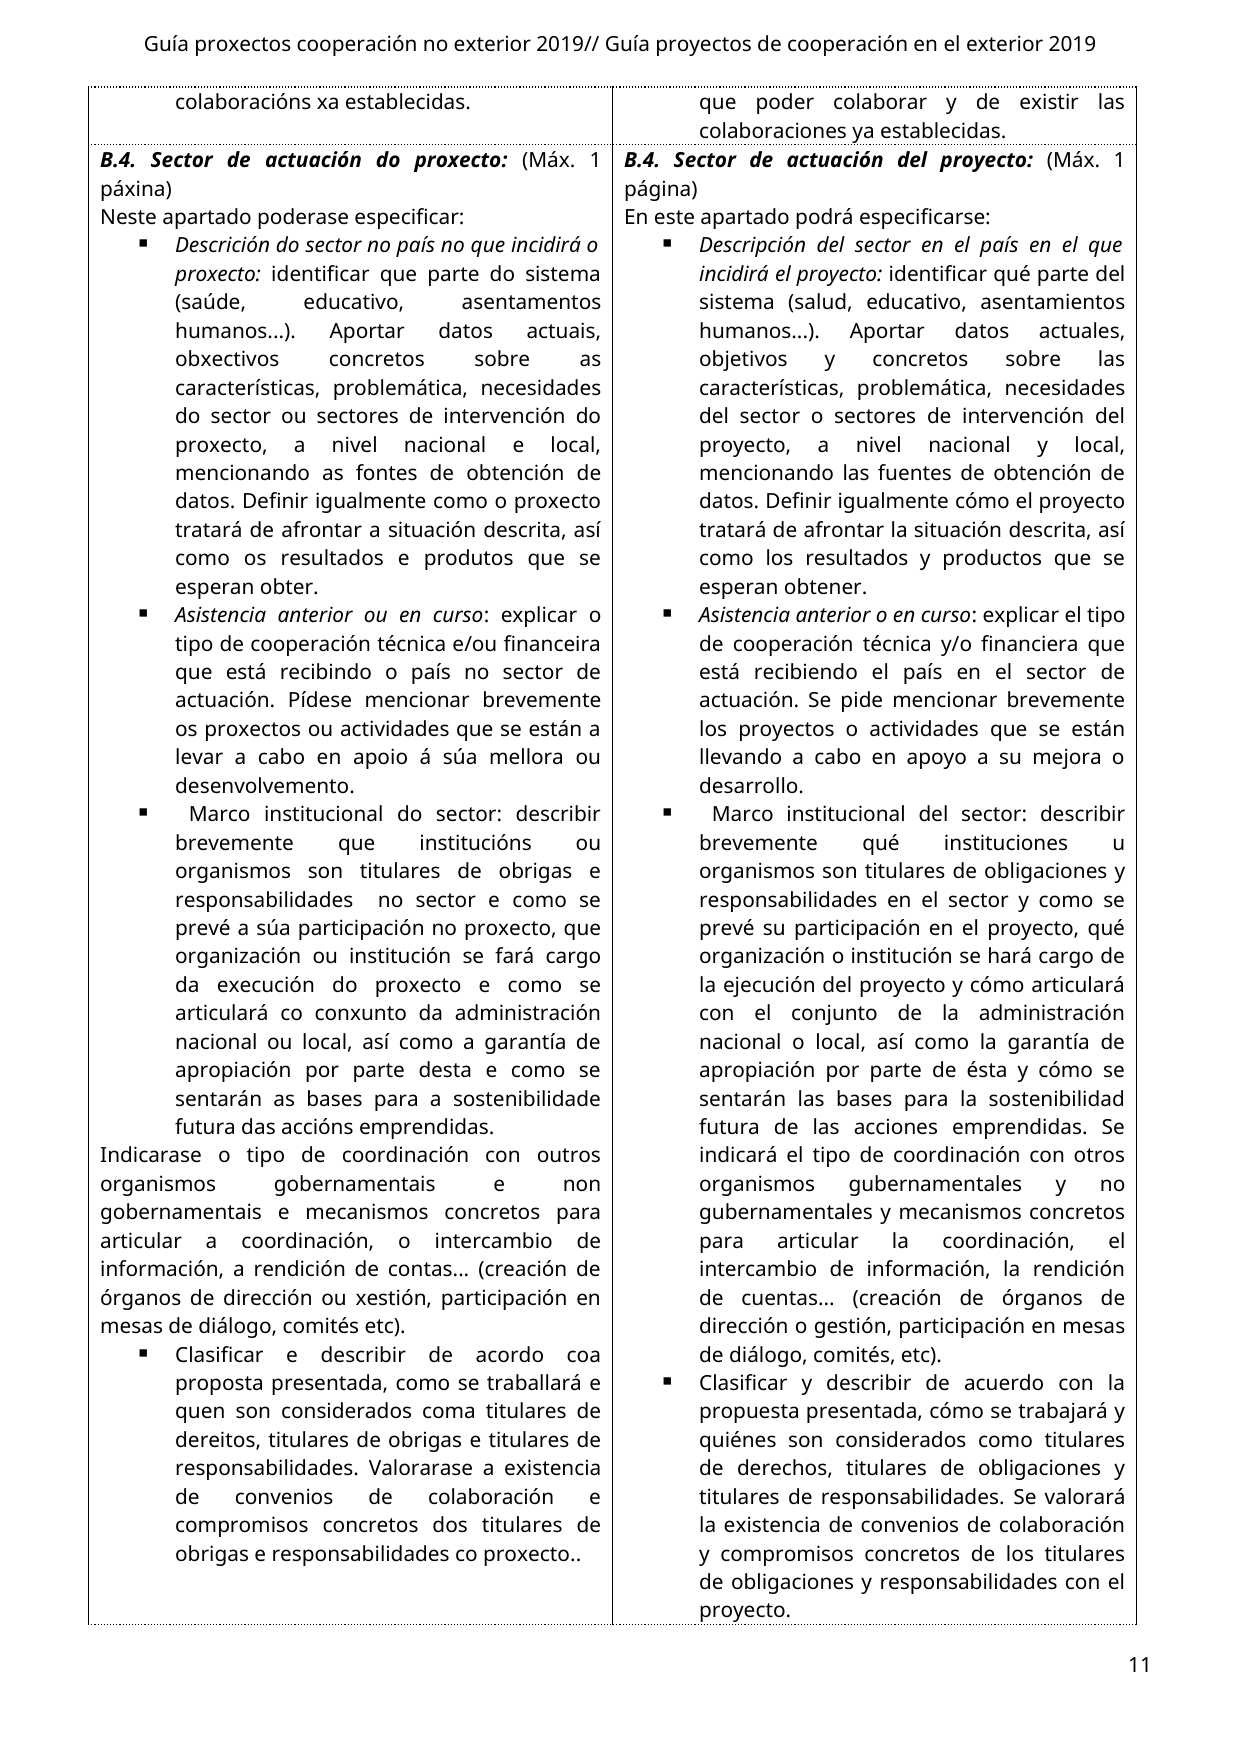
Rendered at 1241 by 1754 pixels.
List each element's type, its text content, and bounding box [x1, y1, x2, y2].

table_cell B.4. Sector de actuación del proyecto: (Máx. 1 página) En este apartado podrá especificarse: Descripción del sector en el país en el que incidirá el proyecto: identificar qué parte del sistema (salud, educativo, asentamientos humanos...). Aportar datos actuales, objetivos y concretos sobre las características, problemática, necesidades del sector o sectores de intervención del proyecto, a nivel nacional y local, mencionando las fuentes de obtención de datos. Definir igualmente cómo el proyecto tratará de afrontar la situación descrita, así como los resultados y productos que se esperan obtener. Asistencia anterior o en curso: explicar el tipo de cooperación técnica y/o financiera que está recibiendo el país en el sector de actuación. Se pide mencionar brevemente los proyectos o actividades que se están llevando a cabo en apoyo a su mejora o desarrollo. Marco institucional del sector: describir brevemente qué instituciones u organismos son titulares de obligaciones y responsabilidades en el sector y como se prevé su participación en el proyecto, qué organización o institución se hará cargo de la ejecución del proyecto y cómo articulará con el conjunto de la administración nacional o local, así como la garantía de apropiación por parte de ésta y cómo se sentarán las bases para la sostenibilidad futura de las acciones emprendidas. Se indicará el tipo de coordinación con otros organismos gubernamentales y no gubernamentales y mecanismos concretos para articular la coordinación, el intercambio de información, la rendición de cuentas... (creación de órganos de dirección o gestión, participación en mesas de diálogo, comités, etc). Clasificar y describir de acuerdo con la propuesta presentada, cómo se trabajará y quiénes son considerados como titulares de derechos, titulares de obligaciones y titulares de responsabilidades. Se valorará la existencia de convenios de colaboración y compromisos concretos de los titulares de obligaciones y responsabilidades con el proyecto. [613, 144, 1136, 1624]
table_cell que poder colaborar y de existir las colaboraciones ya establecidas. [613, 86, 1136, 144]
table_cell colaboracións xa establecidas. [89, 86, 612, 144]
table_cell B.4. Sector de actuación do proxecto: (Máx. 1 páxina) Neste apartado poderase especificar: Descrición do sector no país no que incidirá o proxecto: identificar que parte do sistema (saúde, educativo, asentamentos humanos...). Aportar datos actuais, obxectivos concretos sobre as características, problemática, necesidades do sector ou sectores de intervención do proxecto, a nivel nacional e local, mencionando as fontes de obtención de datos. Definir igualmente como o proxecto tratará de afrontar a situación descrita, así como os resultados e produtos que se esperan obter. Asistencia anterior ou en curso: explicar o tipo de cooperación técnica e/ou financeira que está recibindo o país no sector de actuación. Pídese mencionar brevemente os proxectos ou actividades que se están a levar a cabo en apoio á súa mellora ou desenvolvemento. Marco institucional do sector: describir brevemente que institucións ou organismos son titulares de obrigas e responsabilidades no sector e como se prevé a súa participación no proxecto, que organización ou institución se fará cargo da execución do proxecto e como se articulará co conxunto da administración nacional ou local, así como a garantía de apropiación por parte desta e como se sentarán as bases para a sostenibilidade futura das accións emprendidas. Indicarase o tipo de coordinación con outros organismos gobernamentais e non gobernamentais e mecanismos concretos para articular a coordinación, o intercambio de información, a rendición de contas... (creación de órganos de dirección ou xestión, participación en mesas de diálogo, comités etc). Clasificar e describir de acordo coa proposta presentada, como se traballará e quen son considerados coma titulares de dereitos, titulares de obrigas e titulares de responsabilidades. Valorarase a existencia de convenios de colaboración e compromisos concretos dos titulares de obrigas e responsabilidades co proxecto.. [89, 144, 612, 1624]
